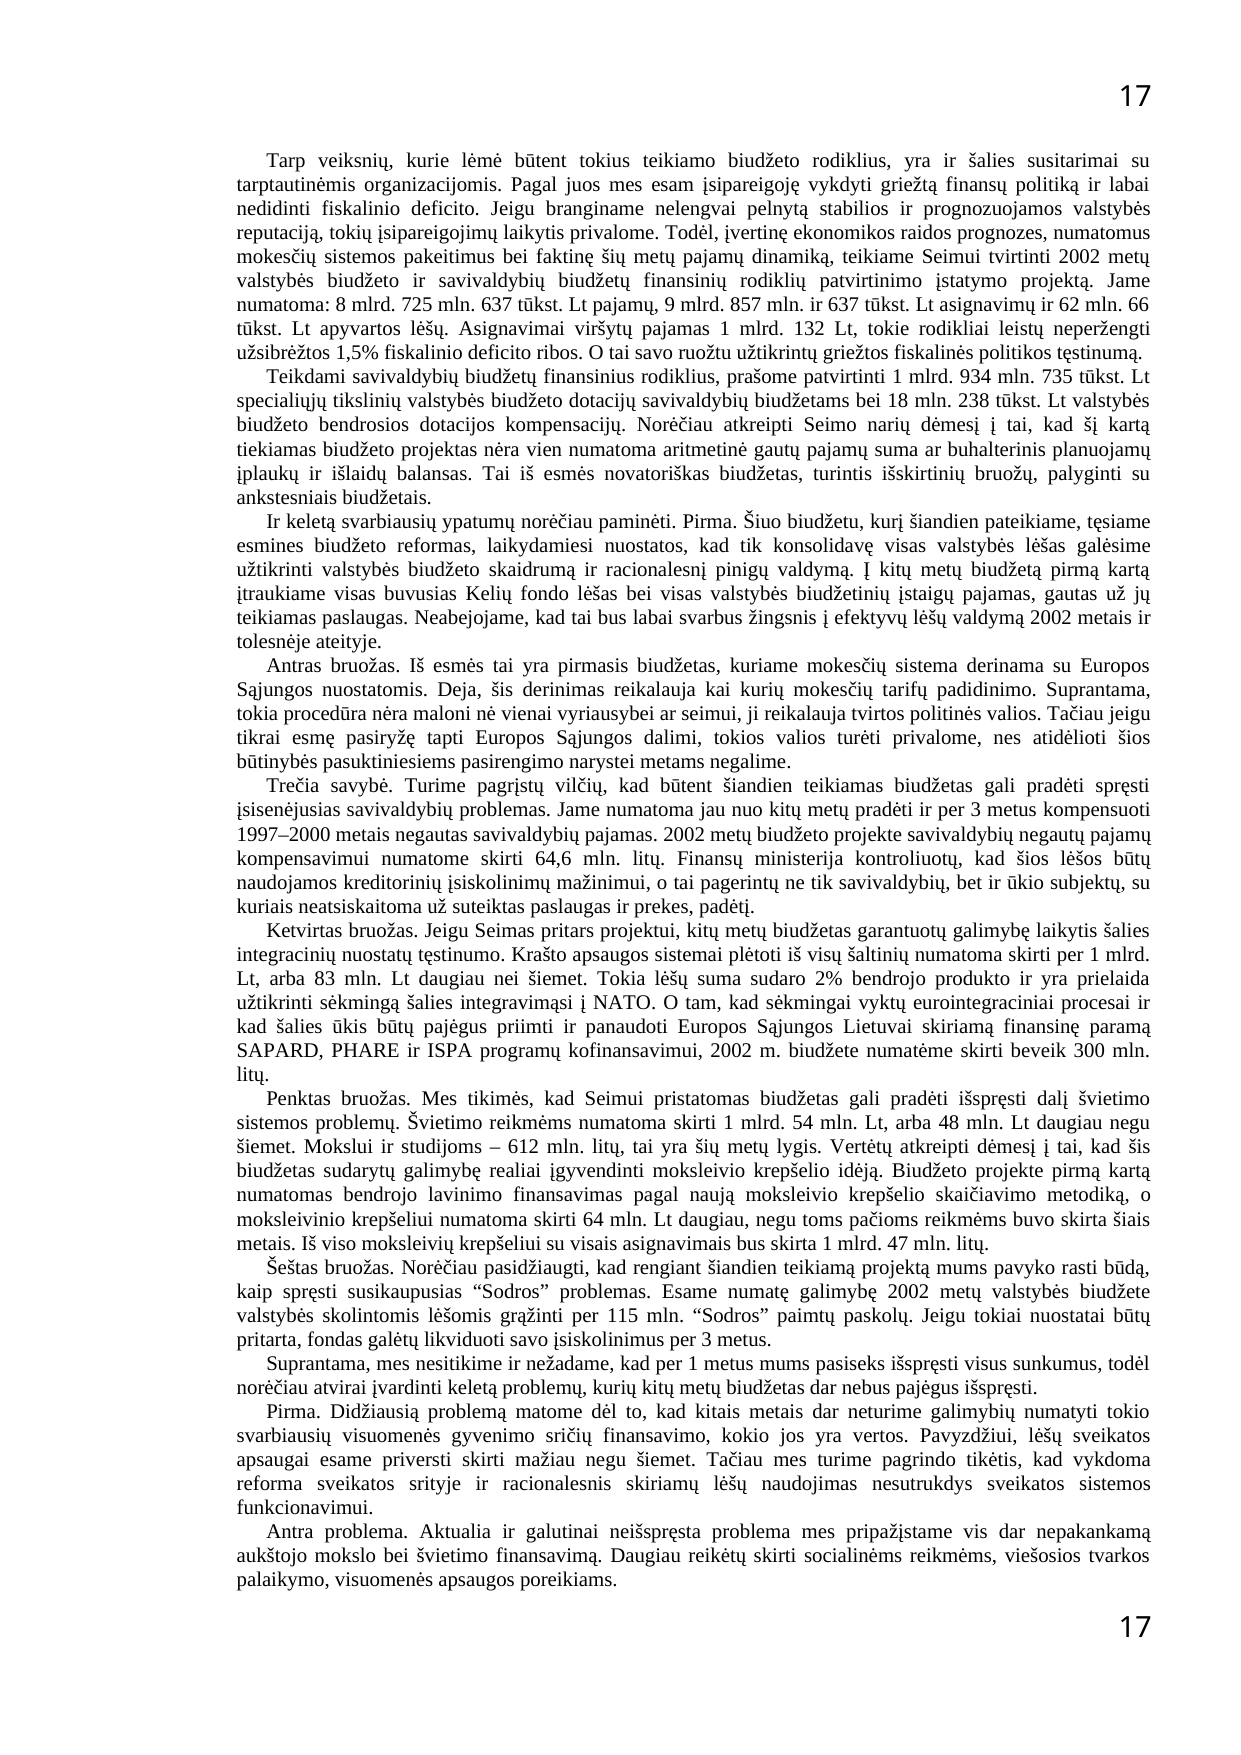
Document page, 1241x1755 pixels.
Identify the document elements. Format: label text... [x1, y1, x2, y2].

text Ketvirtas bruožas. Jeigu Seimas pritars projektui, kitų metų biudžetas garantuotų galimybę laikytis šalies integracinių nuostatų tęstinumo. Krašto apsaugos sistemai plėtoti iš visų šaltinių numatoma skirti per 1 mlrd. Lt, arba 83 mln. Lt daugiau nei šiemet. Tokia lėšų suma sudaro 2% bendrojo produkto ir yra prielaida užtikrinti sėkmingą šalies integravimąsi į NATO. O tam, kad sėkmingai vyktų eurointegraciniai procesai ir kad šalies ūkis būtų pajėgus priimti ir panaudoti Europos Sąjungos Lietuvai skiriamą finansinę paramą SAPARD, PHARE ir ISPA programų kofinansavimui, 2002 m. biudžete numatėme skirti beveik 300 mln. litų. [236, 918, 1152, 1086]
text Suprantama, mes nesitikime ir nežadame, kad per 1 metus mums pasiseks išspręsti visus sunkumus, todėl norėčiau atvirai įvardinti keletą problemų, kurių kitų metų biudžetas dar nebus pajėgus išspręsti. [236, 1351, 1152, 1399]
text Antra problema. Aktualia ir galutinai neišspręsta problema mes pripažįstame vis dar nepakankamą aukštojo mokslo bei švietimo finansavimą. Daugiau reikėtų skirti socialinėms reikmėms, viešosios tvarkos palaikymo, visuomenės apsaugos poreikiams. [236, 1519, 1152, 1591]
text Penktas bruožas. Mes tikimės, kad Seimui pristatomas biudžetas gali pradėti išspręsti dalį švietimo sistemos problemų. Švietimo reikmėms numatoma skirti 1 mlrd. 54 mln. Lt, arba 48 mln. Lt daugiau negu šiemet. Mokslui ir studijoms – 612 mln. litų, tai yra šių metų lygis. Vertėtų atkreipti dėmesį į tai, kad šis biudžetas sudarytų galimybę realiai įgyvendinti moksleivio krepšelio idėją. Biudžeto projekte pirmą kartą numatomas bendrojo lavinimo finansavimas pagal naują moksleivio krepšelio skaičiavimo metodiką, o moksleivinio krepšeliui numatoma skirti 64 mln. Lt daugiau, negu toms pačioms reikmėms buvo skirta šiais metais. Iš viso moksleivių krepšeliui su visais asignavimais bus skirta 1 mlrd. 47 mln. litų. [236, 1086, 1152, 1254]
text Šeštas bruožas. Norėčiau pasidžiaugti, kad rengiant šiandien teikiamą projektą mums pavyko rasti būdą, kaip spręsti susikaupusias “Sodros” problemas. Esame numatę galimybę 2002 metų valstybės biudžete valstybės skolintomis lėšomis grąžinti per 115 mln. “Sodros” paimtų paskolų. Jeigu tokiai nuostatai būtų pritarta, fondas galėtų likviduoti savo įsiskolinimus per 3 metus. [236, 1254, 1152, 1351]
text Teikdami savivaldybių biudžetų finansinius rodiklius, prašome patvirtinti 1 mlrd. 934 mln. 735 tūkst. Lt specialiųjų tikslinių valstybės biudžeto dotacijų savivaldybių biudžetams bei 18 mln. 238 tūkst. Lt valstybės biudžeto bendrosios dotacijos kompensacijų. Norėčiau atkreipti Seimo narių dėmesį į tai, kad šį kartą tiekiamas biudžeto projektas nėra vien numatoma aritmetinė gautų pajamų suma ar buhalterinis planuojamų įplaukų ir išlaidų balansas. Tai iš esmės novatoriškas biudžetas, turintis išskirtinių bruožų, palyginti su ankstesniais biudžetais. [236, 364, 1152, 509]
text Antras bruožas. Iš esmės tai yra pirmasis biudžetas, kuriame mokesčių sistema derinama su Europos Sąjungos nuostatomis. Deja, šis derinimas reikalauja kai kurių mokesčių tarifų padidinimo. Suprantama, tokia procedūra nėra maloni nė vienai vyriausybei ar seimui, ji reikalauja tvirtos politinės valios. Tačiau jeigu tikrai esmę pasiryžę tapti Europos Sąjungos dalimi, tokios valios turėti privalome, nes atidėlioti šios būtinybės pasuktiniesiems pasirengimo narystei metams negalime. [236, 653, 1152, 773]
text Trečia savybė. Turime pagrįstų vilčių, kad būtent šiandien teikiamas biudžetas gali pradėti spręsti įsisenėjusias savivaldybių problemas. Jame numatoma jau nuo kitų metų pradėti ir per 3 metus kompensuoti 1997–2000 metais negautas savivaldybių pajamas. 2002 metų biudžeto projekte savivaldybių negautų pajamų kompensavimui numatome skirti 64,6 mln. litų. Finansų ministerija kontroliuotų, kad šios lėšos būtų naudojamos kreditorinių įsiskolinimų mažinimui, o tai pagerintų ne tik savivaldybių, bet ir ūkio subjektų, su kuriais neatsiskaitoma už suteiktas paslaugas ir prekes, padėtį. [236, 773, 1152, 918]
text Ir keletą svarbiausių ypatumų norėčiau paminėti. Pirma. Šiuo biudžetu, kurį šiandien pateikiame, tęsiame esmines biudžeto reformas, laikydamiesi nuostatos, kad tik konsolidavę visas valstybės lėšas galėsime užtikrinti valstybės biudžeto skaidrumą ir racionalesnį pinigų valdymą. Į kitų metų biudžetą pirmą kartą įtraukiame visas buvusias Kelių fondo lėšas bei visas valstybės biudžetinių įstaigų pajamas, gautas už jų teikiamas paslaugas. Neabejojame, kad tai bus labai svarbus žingsnis į efektyvų lėšų valdymą 2002 metais ir tolesnėje ateityje. [236, 509, 1152, 653]
text Tarp veiksnių, kurie lėmė būtent tokius teikiamo biudžeto rodiklius, yra ir šalies susitarimai su tarptautinėmis organizacijomis. Pagal juos mes esam įsipareigoję vykdyti griežtą finansų politiką ir labai nedidinti fiskalinio deficito. Jeigu branginame nelengvai pelnytą stabilios ir prognozuojamos valstybės reputaciją, tokių įsipareigojimų laikytis privalome. Todėl, įvertinę ekonomikos raidos prognozes, numatomus mokesčių sistemos pakeitimus bei faktinę šių metų pajamų dinamiką, teikiame Seimui tvirtinti 2002 metų valstybės biudžeto ir savivaldybių biudžetų finansinių rodiklių patvirtinimo įstatymo projektą. Jame numatoma: 8 mlrd. 725 mln. 637 tūkst. Lt pajamų, 9 mlrd. 857 mln. ir 637 tūkst. Lt asignavimų ir 62 mln. 66 tūkst. Lt apyvartos lėšų. Asignavimai viršytų pajamas 1 mlrd. 132 Lt, tokie rodikliai leistų neperžengti užsibrėžtos 1,5% fiskalinio deficito ribos. O tai savo ruožtu užtikrintų griežtos fiskalinės politikos tęstinumą. [236, 148, 1152, 364]
text Pirma. Didžiausią problemą matome dėl to, kad kitais metais dar neturime galimybių numatyti tokio svarbiausių visuomenės gyvenimo sričių finansavimo, kokio jos yra vertos. Pavyzdžiui, lėšų sveikatos apsaugai esame priversti skirti mažiau negu šiemet. Tačiau mes turime pagrindo tikėtis, kad vykdoma reforma sveikatos srityje ir racionalesnis skiriamų lėšų naudojimas nesutrukdys sveikatos sistemos funkcionavimui. [236, 1399, 1152, 1519]
